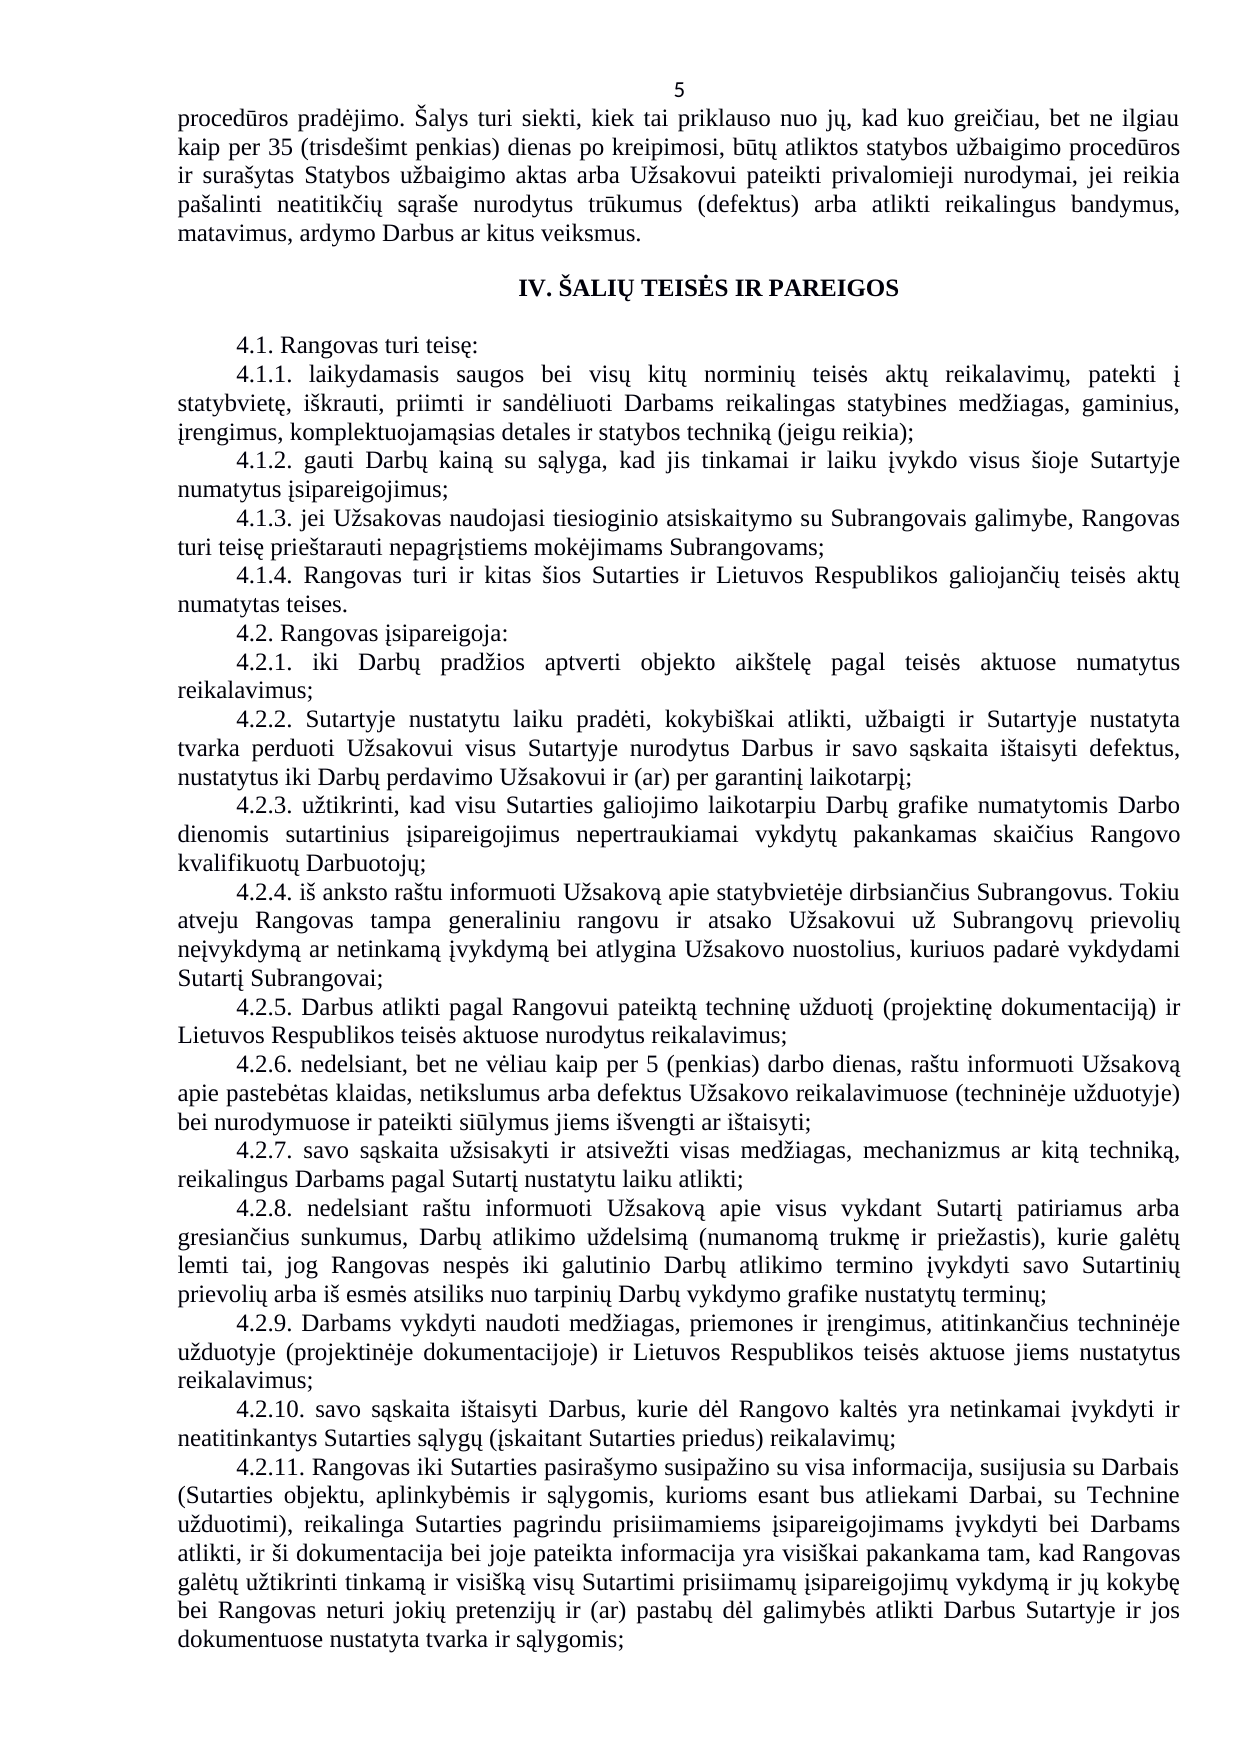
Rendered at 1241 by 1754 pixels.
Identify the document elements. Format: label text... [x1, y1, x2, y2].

text 4.2.1. iki Darbų pradžios aptverti objekto aikštelę pagal teisės aktuose numatytus reikalavimus; [177, 647, 1181, 704]
text procedūros pradėjimo. Šalys turi siekti, kiek tai priklauso nuo jų, kad kuo greičiau, bet ne ilgiau kaip per 35 (trisdešimt penkias) dienas po kreipimosi, būtų atliktos statybos užbaigimo procedūros ir surašytas Statybos užbaigimo aktas arba Užsakovui pateikti privalomieji nurodymai, jei reikia pašalinti neatitikčių sąraše nurodytus trūkumus (defektus) arba atlikti reikalingus bandymus, matavimus, ardymo Darbus ar kitus veiksmus. [177, 103, 1181, 247]
text 4.1.2. gauti Darbų kainą su sąlyga, kad jis tinkamai ir laiku įvykdo visus šioje Sutartyje numatytus įsipareigojimus; [177, 446, 1181, 503]
text 4.1.4. Rangovas turi ir kitas šios Sutarties ir Lietuvos Respublikos galiojančių teisės aktų numatytas teises. [177, 561, 1181, 618]
text 4.2.4. iš anksto raštu informuoti Užsakovą apie statybvietėje dirbsiančius Subrangovus. Tokiu atveju Rangovas tampa generaliniu rangovu ir atsako Užsakovui už Subrangovų prievolių neįvykdymą ar netinkamą įvykdymą bei atlygina Užsakovo nuostolius, kuriuos padarė vykdydami Sutartį Subrangovai; [177, 877, 1181, 992]
text 4.2.6. nedelsiant, bet ne vėliau kaip per 5 (penkias) darbo dienas, raštu informuoti Užsakovą apie pastebėtas klaidas, netikslumus arba defektus Užsakovo reikalavimuose (techninėje užduotyje) bei nurodymuose ir pateikti siūlymus jiems išvengti ar ištaisyti; [177, 1049, 1181, 1136]
text IV. ŠALIŲ TEISĖS IR PAREIGOS [177, 273, 1181, 302]
text 4.2. Rangovas įsipareigoja: [177, 618, 1181, 647]
text 4.2.7. savo sąskaita užsisakyti ir atsivežti visas medžiagas, mechanizmus ar kitą techniką, reikalingus Darbams pagal Sutartį nustatytu laiku atlikti; [177, 1136, 1181, 1193]
text 4.2.9. Darbams vykdyti naudoti medžiagas, priemones ir įrengimus, atitinkančius techninėje užduotyje (projektinėje dokumentacijoje) ir Lietuvos Respublikos teisės aktuose jiems nustatytus reikalavimus; [177, 1308, 1181, 1394]
text 4.2.10. savo sąskaita ištaisyti Darbus, kurie dėl Rangovo kaltės yra netinkamai įvykdyti ir neatitinkantys Sutarties sąlygų (įskaitant Sutarties priedus) reikalavimų; [177, 1394, 1181, 1452]
text 4.2.11. Rangovas iki Sutarties pasirašymo susipažino su visa informacija, susijusia su Darbais (Sutarties objektu, aplinkybėmis ir sąlygomis, kurioms esant bus atliekami Darbai, su Technine užduotimi), reikalinga Sutarties pagrindu prisiimamiems įsipareigojimams įvykdyti bei Darbams atlikti, ir ši dokumentacija bei joje pateikta informacija yra visiškai pakankama tam, kad Rangovas galėtų užtikrinti tinkamą ir visišką visų Sutartimi prisiimamų įsipareigojimų vykdymą ir jų kokybę bei Rangovas neturi jokių pretenzijų ir (ar) pastabų dėl galimybės atlikti Darbus Sutartyje ir jos dokumentuose nustatyta tvarka ir sąlygomis; [177, 1452, 1181, 1653]
text 4.2.5. Darbus atlikti pagal Rangovui pateiktą techninę užduotį (projektinę dokumentaciją) ir Lietuvos Respublikos teisės aktuose nurodytus reikalavimus; [177, 992, 1181, 1049]
text 4.2.2. Sutartyje nustatytu laiku pradėti, kokybiškai atlikti, užbaigti ir Sutartyje nustatyta tvarka perduoti Užsakovui visus Sutartyje nurodytus Darbus ir savo sąskaita ištaisyti defektus, nustatytus iki Darbų perdavimo Užsakovui ir (ar) per garantinį laikotarpį; [177, 704, 1181, 791]
text 4.1.1. laikydamasis saugos bei visų kitų norminių teisės aktų reikalavimų, patekti į statybvietę, iškrauti, priimti ir sandėliuoti Darbams reikalingas statybines medžiagas, gaminius, įrengimus, komplektuojamąsias detales ir statybos techniką (jeigu reikia); [177, 359, 1181, 446]
text 4.1. Rangovas turi teisę: [177, 331, 1181, 359]
text 4.2.8. nedelsiant raštu informuoti Užsakovą apie visus vykdant Sutartį patiriamus arba gresiančius sunkumus, Darbų atlikimo uždelsimą (numanomą trukmę ir priežastis), kurie galėtų lemti tai, jog Rangovas nespės iki galutinio Darbų atlikimo termino įvykdyti savo Sutartinių prievolių arba iš esmės atsiliks nuo tarpinių Darbų vykdymo grafike nustatytų terminų; [177, 1193, 1181, 1308]
text 4.2.3. užtikrinti, kad visu Sutarties galiojimo laikotarpiu Darbų grafike numatytomis Darbo dienomis sutartinius įsipareigojimus nepertraukiamai vykdytų pakankamas skaičius Rangovo kvalifikuotų Darbuotojų; [177, 791, 1181, 877]
text 4.1.3. jei Užsakovas naudojasi tiesioginio atsiskaitymo su Subrangovais galimybe, Rangovas turi teisę prieštarauti nepagrįstiems mokėjimams Subrangovams; [177, 503, 1181, 561]
